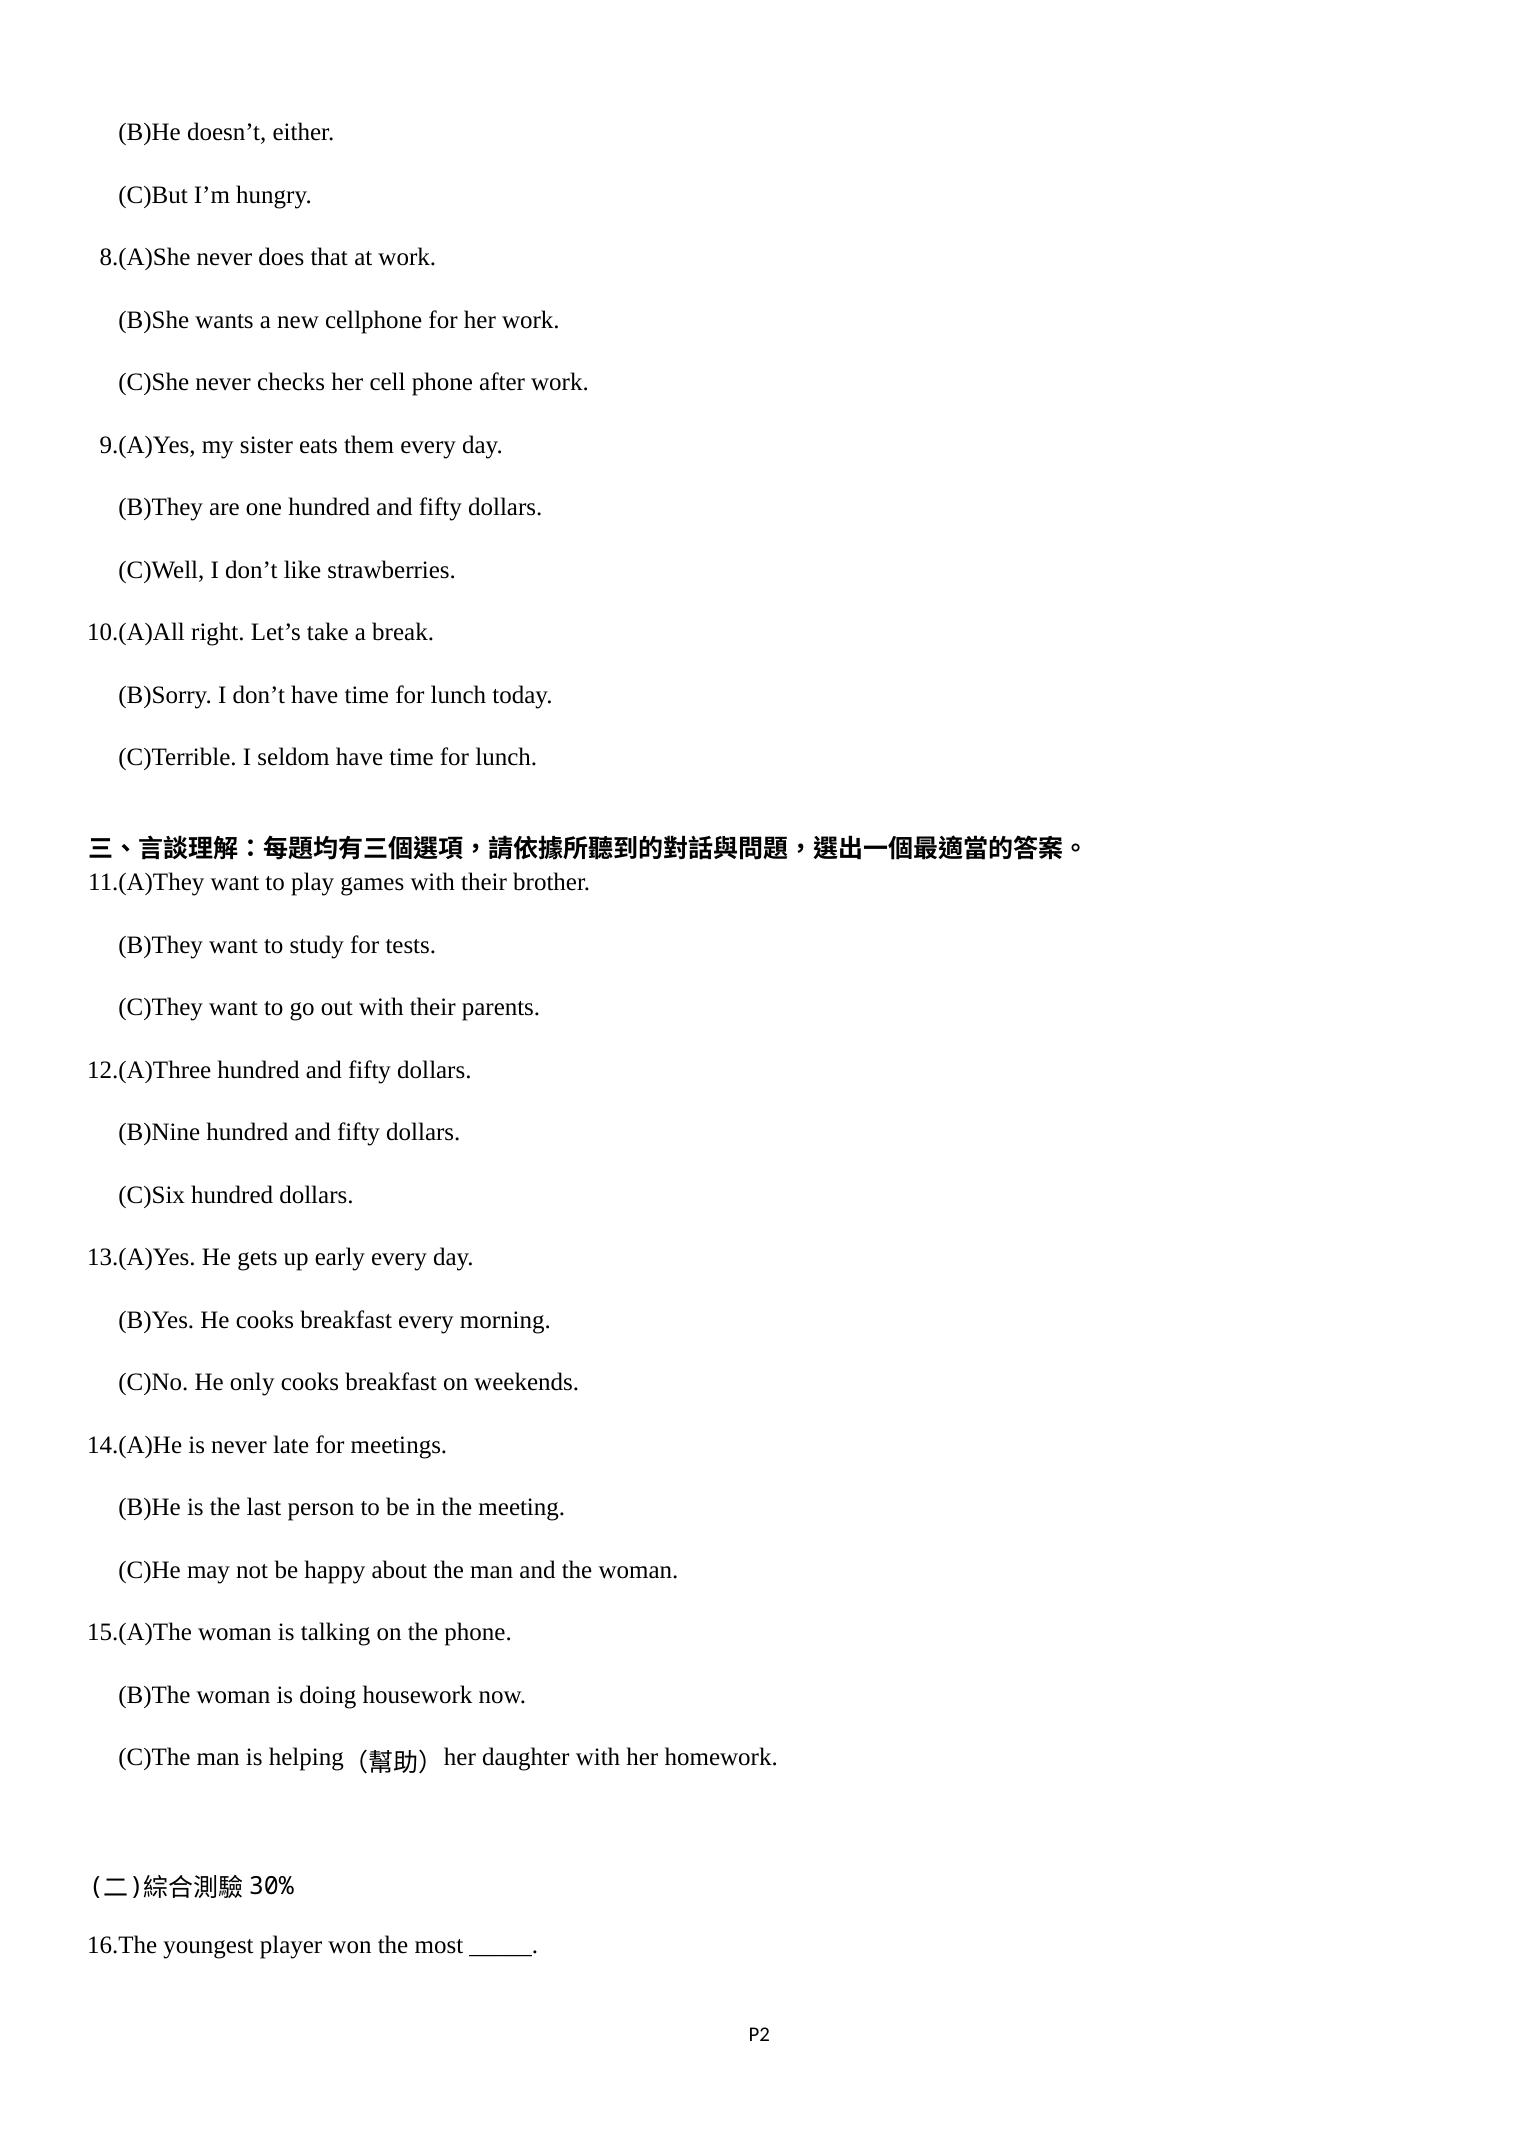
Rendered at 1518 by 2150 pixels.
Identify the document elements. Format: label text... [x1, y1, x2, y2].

list (A)We can’t lose it. (B)He doesn’t, either. (C)But I’m hungry. [118, 117, 1429, 242]
text 三、言談理解：每題均有三個選項，請依據所聽到的對話與問題，選出一個最適當的答案。 [89, 805, 1429, 867]
list (A)Yes. He gets up early every day. (B)Yes. He cooks breakfast every morning. (C)No. He only cooks breakfast on weekends. [118, 1242, 1429, 1430]
list (A)He is never late for meetings. (B)He is the last person to be in the meeting. (C)He may not be happy about the man and the woman. [118, 1430, 1429, 1617]
list (A)Yes, my sister eats them every day. (B)They are one hundred and fifty dollars. (C)Well, I don’t like strawberries. [118, 430, 1429, 617]
list The youngest player won the most _____. [118, 1930, 1429, 1992]
list (A)Three hundred and fifty dollars. (B)Nine hundred and fifty dollars. (C)Six hundred dollars. [118, 1055, 1429, 1242]
list (A)The woman is talking on the phone. (B)The woman is doing housework now. (C)The man is helping（幫助）her daughter with her homework. [118, 1617, 1429, 1805]
text (二)綜合測驗30% [89, 1867, 1429, 1930]
list (A)All right. Let’s take a break. (B)Sorry. I don’t have time for lunch today. (C)Terrible. I seldom have time for lunch. [118, 617, 1429, 805]
list (A)She never does that at work. (B)She wants a new cellphone for her work. (C)She never checks her cell phone after work. [118, 242, 1429, 430]
list (A)They want to play games with their brother. (B)They want to study for tests. (C)They want to go out with their parents. [118, 867, 1429, 1055]
